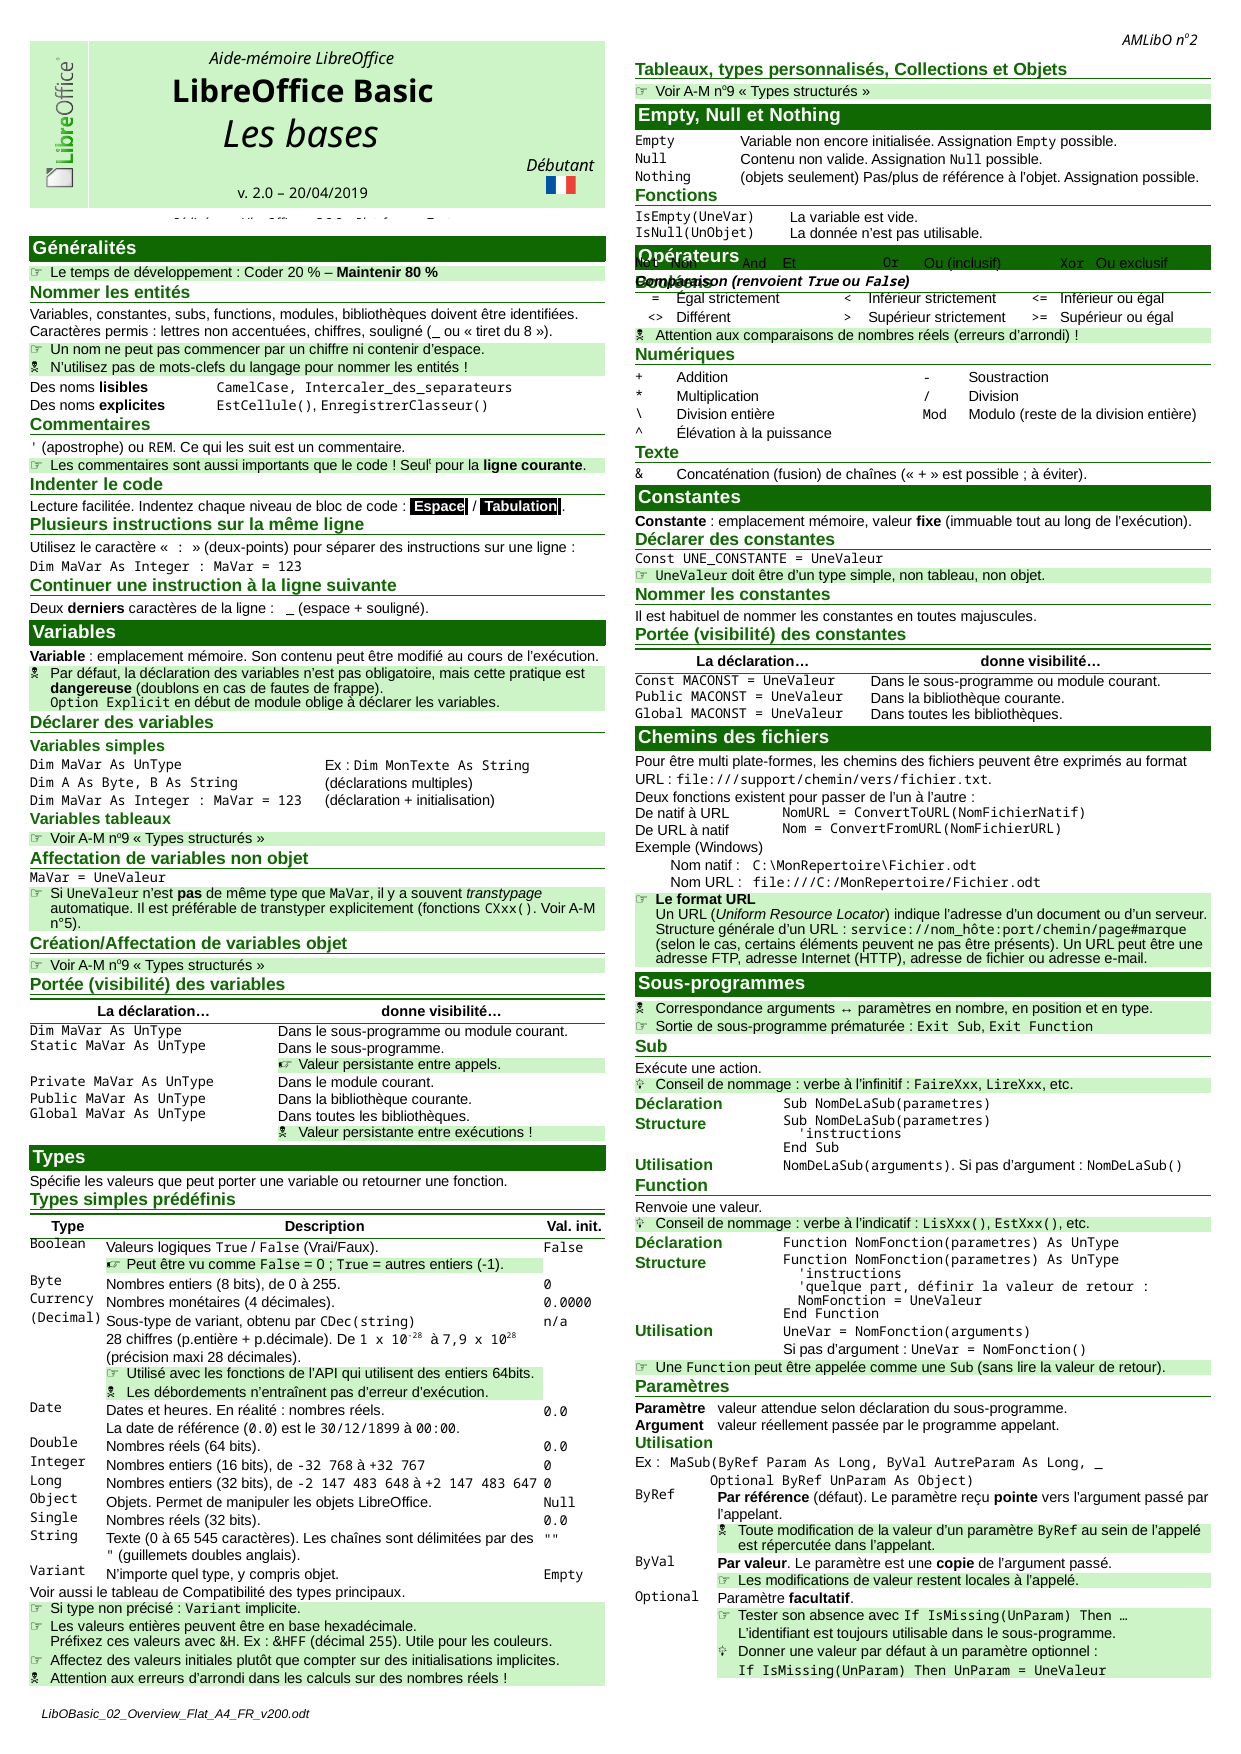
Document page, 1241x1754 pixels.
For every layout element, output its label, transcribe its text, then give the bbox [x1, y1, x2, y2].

table_cell Long [30, 1474, 106, 1493]
table_header La déclaration… [30, 1000, 278, 1023]
table_cell Boolean [30, 1239, 106, 1274]
text ☞ Si UneValeur n’est pas de même type que MaVar, il y a souvent transtypage automatique. Il est préférable de transtyper explicitement (fonctions CXxx(). Voir A-M n°5). [29, 887, 605, 931]
table_cell Nom = ConvertFromURL(NomFichierURL) [782, 822, 1211, 838]
subtitle Sous-programmes [636, 973, 1210, 996]
table_header ByRef [635, 1489, 717, 1555]
subtitle Portée (visibilité) des variables [167, 977, 605, 994]
table_cell Division [968, 387, 1211, 405]
table_cell (objets seulement) Pas/plus de référence à l’objet. Assignation possible. [740, 169, 1211, 185]
table_cell Global MaVar As UnType [30, 1108, 278, 1142]
text Renvoie une valeur. [635, 1199, 1211, 1215]
text Lecture facilitée. Indentez chaque niveau de bloc de code : Espace / Tabulation . [29, 498, 410, 515]
table_cell Division entière [676, 405, 923, 424]
table_cell > [827, 308, 868, 326]
text Exemple (Windows) Nom natif : C:\MonRepertoire\Fichier.odt Nom URL : file:///C:/MonRepertoire/Fichier.odt [635, 838, 1211, 891]
subtitle Types [31, 1146, 605, 1170]
table_header Addition [676, 368, 923, 387]
subtitle Portée (visibilité) des constantes [696, 627, 772, 644]
table_cell <> [635, 308, 676, 326]
text Const UNE_CONSTANTE = UneValeur [635, 553, 1211, 567]
table_cell Dates et heures. En réalité : nombres réels. La date de référence (0.0) est le 30/12/1899 à 00:00. [106, 1402, 543, 1437]
subtitle Affectation de variables non objet [29, 850, 605, 869]
table_header Déclaration [635, 1095, 783, 1114]
text Voir aussi le tableau de Compatibilité des types principaux. [29, 1583, 605, 1600]
subtitle Numériques [635, 346, 1211, 364]
table_cell Single [30, 1511, 106, 1530]
table_header Ou (inclusif) [924, 254, 1060, 269]
subtitle Continuer une instruction à la ligne suivante [29, 577, 605, 596]
text ☞ Le temps de développement : Coder 20 % – Maintenir 80 % [29, 266, 605, 281]
table_cell Sub NomDeLaSub(parametres) 'instructions End Sub [783, 1115, 1211, 1155]
table_header Empty [635, 132, 740, 150]
table_cell Public MaVar As UnType [30, 1091, 278, 1107]
table_cell \ [635, 405, 676, 424]
table_header Function NomFonction(parametres) As UnType [783, 1234, 1211, 1254]
table_header Ex : Dim MonTexte As String [325, 756, 605, 775]
subtitle Indenter le code [29, 477, 605, 495]
subtitle Portée (visibilité) des variables [91, 977, 167, 994]
text  Attention aux comparaisons de nombres réels (erreurs d’arrondi) ! [635, 328, 1211, 343]
table_cell Nombres entiers (32 bits), de -2 147 483 648 à +2 147 483 647 [106, 1474, 543, 1493]
table_header Paramètre [635, 1400, 717, 1417]
table_cell Empty [543, 1565, 605, 1583]
table_header De natif à URL [635, 805, 782, 822]
table_cell Nombres entiers (8 bits), de 0 à 255. [106, 1275, 543, 1293]
table_header La déclaration… [635, 650, 870, 673]
table_cell Nothing [635, 169, 740, 185]
text ☞ Voir A-M no9 « Types structurés » [635, 84, 1211, 99]
table_cell Utilisation [635, 1155, 783, 1175]
subtitle Commentaires [29, 416, 605, 435]
table_header Concaténation (fusion) de chaînes (« + » est possible ; à éviter). [676, 466, 1211, 482]
table_cell [968, 424, 1211, 442]
table_cell Supérieur ou égal [1060, 308, 1211, 326]
text  Par défaut, la déclaration des variables n’est pas obligatoire, mais cette pratique est dangereuse (doublons en cas de fautes de frappe). Option Explicit en début de module oblige à déclarer les variables. [29, 666, 605, 711]
subtitle Variables simples [29, 738, 605, 754]
table_cell Utilisation [635, 1321, 783, 1358]
table_cell NomDeLaSub(arguments). Si pas d’argument : NomDeLaSub() [783, 1155, 1211, 1175]
table_cell n/a [543, 1312, 605, 1402]
table_cell (déclarations multiples) [325, 775, 605, 791]
text  Conseil de nommage : verbe à l’infinitif : FaireXxx, LireXxx, etc. [635, 1078, 1211, 1093]
table_header CamelCase, Intercaler_des_separateurs [216, 378, 605, 396]
text Exécute une action. [635, 1059, 1211, 1076]
table_cell Public MACONST = UneValeur [635, 690, 870, 706]
table_header = [635, 293, 676, 308]
table_cell ^ [635, 424, 676, 442]
subtitle Empty, Null et Nothing [636, 105, 1210, 129]
table_header Inférieur ou égal [1060, 293, 1211, 308]
table_cell Des noms explicites [30, 396, 216, 414]
subtitle Chemins des fichiers [636, 727, 1210, 750]
text Il est habituel de nommer les constantes en toutes majuscules. [635, 608, 1211, 625]
subtitle Portée (visibilité) des constantes [772, 627, 1211, 644]
table_header And [742, 254, 782, 269]
subtitle Portée (visibilité) des variables [29, 977, 91, 995]
table_cell Sous-type de variant, obtenu par CDec(string) 28 chiffres (p.entière + p.décimale). De 1 x 10-28 à 7,9 x 1028 (précision maxi 28 décimales). ☞ Utilisé avec les fonctions de l’API qui utilisent des entiers 64bits.  Les débordements n’entraînent pas d’erreur d’exécution. [106, 1312, 543, 1367]
table_cell Mod [923, 405, 968, 424]
text  N’utilisez pas de mots-clefs du langage pour nommer les entités ! [29, 361, 605, 376]
table_cell 0.0000 [543, 1293, 605, 1312]
text Variable : emplacement mémoire. Son contenu peut être modifié au cours de l’exécution. [29, 648, 605, 665]
table_header Variable non encore initialisée. Assignation Empty possible. [740, 132, 1211, 150]
table_cell Null [543, 1493, 605, 1511]
subtitle Tableaux, types personnalisés, Collections et Objets [635, 61, 1211, 78]
text Rédigé avec LibreOffice v. 5.3.3 – Plateforme : Toutes [29, 214, 605, 218]
table_header Inférieur strictement [868, 293, 1019, 308]
subtitle Création/Affectation de variables objet [29, 935, 605, 954]
table_header Type [30, 1215, 106, 1238]
table_cell Nombres entiers (16 bits), de -32 768 à +32 767 [106, 1456, 543, 1474]
table_cell 0 [543, 1456, 605, 1474]
text ☞ Les valeurs entières peuvent être en base hexadécimale. Préfixez ces valeurs avec &H. Ex : &HFF (décimal 255). Utile pour les couleurs. [29, 1620, 605, 1650]
table_cell Nombres réels (64 bits). [106, 1437, 543, 1456]
text  Conseil de nommage : verbe à l’indicatif : LisXxx(), EstXxx(), etc. [635, 1217, 1211, 1232]
table_cell Function NomFonction(parametres) As UnType 'instructions 'quelque part, définir la valeur de retour : NomFonction = UneValeur End Function [783, 1254, 1211, 1321]
table_header Égal strictement [676, 293, 827, 308]
table_cell ByVal [635, 1555, 717, 1590]
table_cell 0.0 [543, 1437, 605, 1456]
table_cell 0.0 [543, 1511, 605, 1530]
text ' (apostrophe) ou REM. Ce qui les suit est un commentaire. [29, 438, 605, 457]
table_cell (Decimal) [30, 1312, 106, 1402]
subtitle Sub [635, 1038, 1211, 1056]
subtitle Texte [635, 444, 1211, 462]
subtitle Plusieurs instructions sur la même ligne [29, 517, 605, 535]
table_cell Dans toutes les bibliothèques. [870, 706, 1211, 723]
table_header NomURL = ConvertToURL(NomFichierNatif) [782, 805, 1211, 822]
table_cell Dim MaVar As UnType [30, 1024, 278, 1039]
subtitle Paramètres [635, 1379, 1211, 1396]
table_header Dim MaVar As UnType [30, 756, 324, 775]
text Spécifie les valeurs que peut porter une variable ou retourner une fonction. [29, 1173, 605, 1190]
table_cell "" [543, 1530, 605, 1565]
subtitle Types simples prédéfinis [29, 1191, 605, 1210]
table_cell [923, 424, 968, 442]
text Deux fonctions existent pour passer de l’un à l’autre : [635, 788, 1211, 805]
picture [546, 176, 576, 194]
subtitle Utilisation [635, 1435, 1211, 1452]
table_header & [635, 466, 676, 482]
table_header - [923, 368, 968, 387]
table_cell Object [30, 1493, 106, 1511]
table_cell Par valeur. Le paramètre est une copie de l’argument passé. ☞ Les modifications de valeur restent locales à l’appelé. [717, 1555, 1211, 1573]
text Dim MaVar As Integer : MaVar = 123 [29, 557, 605, 575]
table_cell Byte [30, 1275, 106, 1293]
table_cell Nombres monétaires (4 décimales). [106, 1293, 543, 1312]
text ☞ Voir A-M no9 « Types structurés » [29, 832, 605, 846]
table_cell * [635, 387, 676, 405]
table_header Not [636, 254, 670, 269]
table_header Sub NomDeLaSub(parametres) [783, 1095, 1211, 1114]
text ☞ Affectez des valeurs initiales plutôt que compter sur des initialisations implicites. [29, 1653, 605, 1668]
table_cell Argument [635, 1417, 717, 1433]
subtitle Function [635, 1177, 1211, 1195]
table_header Description [106, 1215, 543, 1238]
text Deux derniers caractères de la ligne : _ (espace + souligné). [29, 599, 605, 617]
table_cell Modulo (reste de la division entière) [968, 405, 1211, 424]
subtitle Comparaison (renvoient True ou False) [635, 273, 1211, 289]
text ☞ Sortie de sous-programme prématurée : Exit Sub, Exit Function [635, 1019, 1211, 1034]
table_cell / [923, 387, 968, 405]
table_header Par référence (défaut). Le paramètre reçu pointe vers l’argument passé par l’appelant.  Toute modification de la valeur d’un paramètre ByRef au sein de l’appelé est répercutée dans l’appelant. [717, 1489, 1211, 1524]
table_cell Date [30, 1402, 106, 1437]
subtitle Constantes [636, 486, 1210, 510]
table_cell (déclaration + initialisation) [325, 791, 605, 810]
table_cell Multiplication [676, 387, 923, 405]
table_cell Dans le module courant. [278, 1074, 605, 1091]
table_header Non [670, 254, 742, 269]
table_header donne visibilité… [278, 1000, 605, 1023]
subtitle Opérateurs [636, 246, 1210, 254]
table_cell 0 [543, 1275, 605, 1293]
text Variables, constantes, subs, functions, modules, bibliothèques doivent être identifiées. [29, 306, 605, 322]
table_cell Private MaVar As UnType [30, 1074, 278, 1091]
table_cell Integer [30, 1456, 106, 1474]
text Ex : MaSub(ByRef Param As Long, ByVal AutreParam As Long, _ Optional ByRef UnParam As Object) [635, 1453, 1211, 1489]
table_cell Currency [30, 1293, 106, 1312]
table_cell Dans le sous-programme. ☞ Valeur persistante entre appels. [278, 1040, 605, 1058]
subtitle Fonctions [635, 187, 1211, 205]
table_cell Contenu non valide. Assignation Null possible. [740, 150, 1211, 169]
table_header valeur attendue selon déclaration du sous-programme. [717, 1400, 1211, 1417]
table_cell Structure [635, 1115, 783, 1155]
table_header Soustraction [968, 368, 1211, 387]
table_header [30, 41, 88, 208]
table_cell EstCellule(), EnregistrerClasseur() [216, 396, 605, 414]
text Constante : emplacement mémoire, valeur fixe (immuable tout au long de l’exécution). [635, 513, 1211, 529]
subtitle Nommer les entités [29, 284, 605, 303]
table_cell Supérieur strictement [868, 308, 1019, 326]
table_header donne visibilité… [870, 650, 1211, 673]
table_cell Valeurs logiques True / False (Vrai/Faux). ☞ Peut être vu comme False = 0 ; True = autres entiers (-1). [106, 1239, 543, 1258]
subtitle Variables tableaux [29, 812, 605, 828]
text ☞ Un nom ne peut pas commencer par un chiffre ni contenir d’espace. [29, 343, 605, 357]
table_cell Dans le sous-programme ou module courant. [870, 674, 1211, 689]
table_header < [827, 293, 868, 308]
table_cell Nombres réels (32 bits). [106, 1511, 543, 1530]
table_cell Dim MaVar As Integer : MaVar = 123 [30, 791, 324, 810]
table_header Val. init. [543, 1215, 605, 1238]
picture [35, 52, 83, 197]
text ☞ Les commentaires sont aussi importants que le code ! Seult pour la ligne courante. [29, 458, 605, 473]
text ☞ Voir A-M no9 « Types structurés » [29, 958, 605, 973]
table_header Aide-mémoire LibreOffice LibreOffice Basic Les bases v. 2.0 – 20/04/2019 [89, 41, 517, 208]
table_cell Null [635, 150, 740, 169]
table_cell Dans la bibliothèque courante. [870, 690, 1211, 706]
table_cell Dans toutes les bibliothèques.  Valeur persistante entre exécutions ! [278, 1108, 605, 1126]
table_cell Objets. Permet de manipuler les objets LibreOffice. [106, 1493, 543, 1511]
table_cell valeur réellement passée par le programme appelant. [717, 1417, 1211, 1433]
table_cell False [543, 1239, 605, 1274]
table_header Des noms lisibles [30, 378, 216, 396]
table_cell Élévation à la puissance [676, 424, 923, 442]
table_cell Dans le sous-programme ou module courant. [278, 1024, 605, 1039]
text ☞ Si type non précisé : Variant implicite. [29, 1602, 605, 1617]
subtitle Variables [31, 621, 605, 645]
table_header Xor [1060, 254, 1096, 269]
text ☞ Une Function peut être appelée comme une Sub (sans lire la valeur de retour). [635, 1360, 1211, 1375]
table_cell Structure [635, 1254, 783, 1321]
table_cell Différent [676, 308, 827, 326]
text Utilisez le caractère « : » (deux-points) pour séparer des instructions sur une ligne : [29, 538, 605, 557]
table_header Déclaration [635, 1234, 783, 1254]
text  Correspondance arguments ↔ paramètres en nombre, en position et en type. [635, 1001, 1211, 1016]
table_cell La donnée n’est pas utilisable. [790, 225, 1211, 242]
table_cell N’importe quel type, y compris objet. [106, 1565, 543, 1583]
text ☞ UneValeur doit être d’un type simple, non tableau, non objet. [635, 568, 1211, 583]
table_cell UneVar = NomFonction(arguments) Si pas d’argument : UneVar = NomFonction() [783, 1321, 1211, 1358]
table_cell IsNull(UnObjet) [635, 225, 789, 242]
subtitle Déclarer des variables [29, 714, 605, 733]
table_cell Dim A As Byte, B As String [30, 775, 324, 791]
table_header Et [782, 254, 883, 269]
table_cell 0.0 [543, 1402, 605, 1437]
table_header + [635, 368, 676, 387]
subtitle Déclarer des constantes [635, 531, 1211, 549]
text  Attention aux erreurs d’arrondi dans les calculs sur des nombres réels ! [29, 1672, 605, 1686]
subtitle Généralités [31, 237, 605, 261]
text MaVar = UneValeur [29, 872, 605, 885]
table_cell Const MACONST = UneValeur [635, 674, 870, 689]
table_header [517, 41, 605, 148]
table_cell Global MACONST = UneValeur [635, 706, 870, 723]
subtitle Portée (visibilité) des constantes [635, 627, 696, 644]
text Pour être multi plate-formes, les chemins des fichiers peuvent être exprimés au format URL : file:///support/chemin/vers/fichier.txt. [635, 753, 1211, 788]
table_cell String [30, 1530, 106, 1565]
text ☞ Le format URL Un URL (Uniform Resource Locator) indique l’adresse d’un document ou d’un serveur. Structure générale d’un URL : service://nom_hôte:port/chemin/page#marque (selon le cas, certains éléments peuvent ne pas être présents). Un URL peut être une adresse FTP, adresse Internet (HTTP), adresse de fichier ou adresse e-mail. [635, 893, 1211, 967]
table_header Or [883, 254, 924, 269]
text Caractères permis : lettres non accentuées, chiffres, souligné (_ ou « tiret du 8 »). [29, 322, 605, 341]
table_cell 0 [543, 1474, 605, 1493]
table_cell Optional [635, 1590, 717, 1680]
table_cell Paramètre facultatif. ☞ Tester son absence avec If IsMissing(UnParam) Then … L’identifiant est toujours utilisable dans le sous-programme.  Donner une valeur par défaut à un paramètre optionnel : If IsMissing(UnParam) Then UnParam = UneValeur [717, 1590, 1211, 1608]
table_header <= [1019, 293, 1060, 308]
table_cell Texte (0 à 65 545 caractères). Les chaînes sont délimitées par des " (guillemets doubles anglais). [106, 1530, 543, 1565]
table_cell Variant [30, 1565, 106, 1583]
subtitle Nommer les constantes [635, 587, 1211, 604]
table_cell De URL à natif [635, 822, 782, 838]
table_header La variable est vide. [790, 209, 1211, 225]
table_cell Static MaVar As UnType [30, 1040, 278, 1074]
table_cell Dans la bibliothèque courante. [278, 1091, 605, 1107]
table_cell Débutant [517, 148, 605, 208]
table_header IsEmpty(UneVar) [635, 209, 789, 225]
table_cell >= [1019, 308, 1060, 326]
table_header Ou exclusif [1096, 254, 1210, 269]
table_cell Double [30, 1437, 106, 1456]
